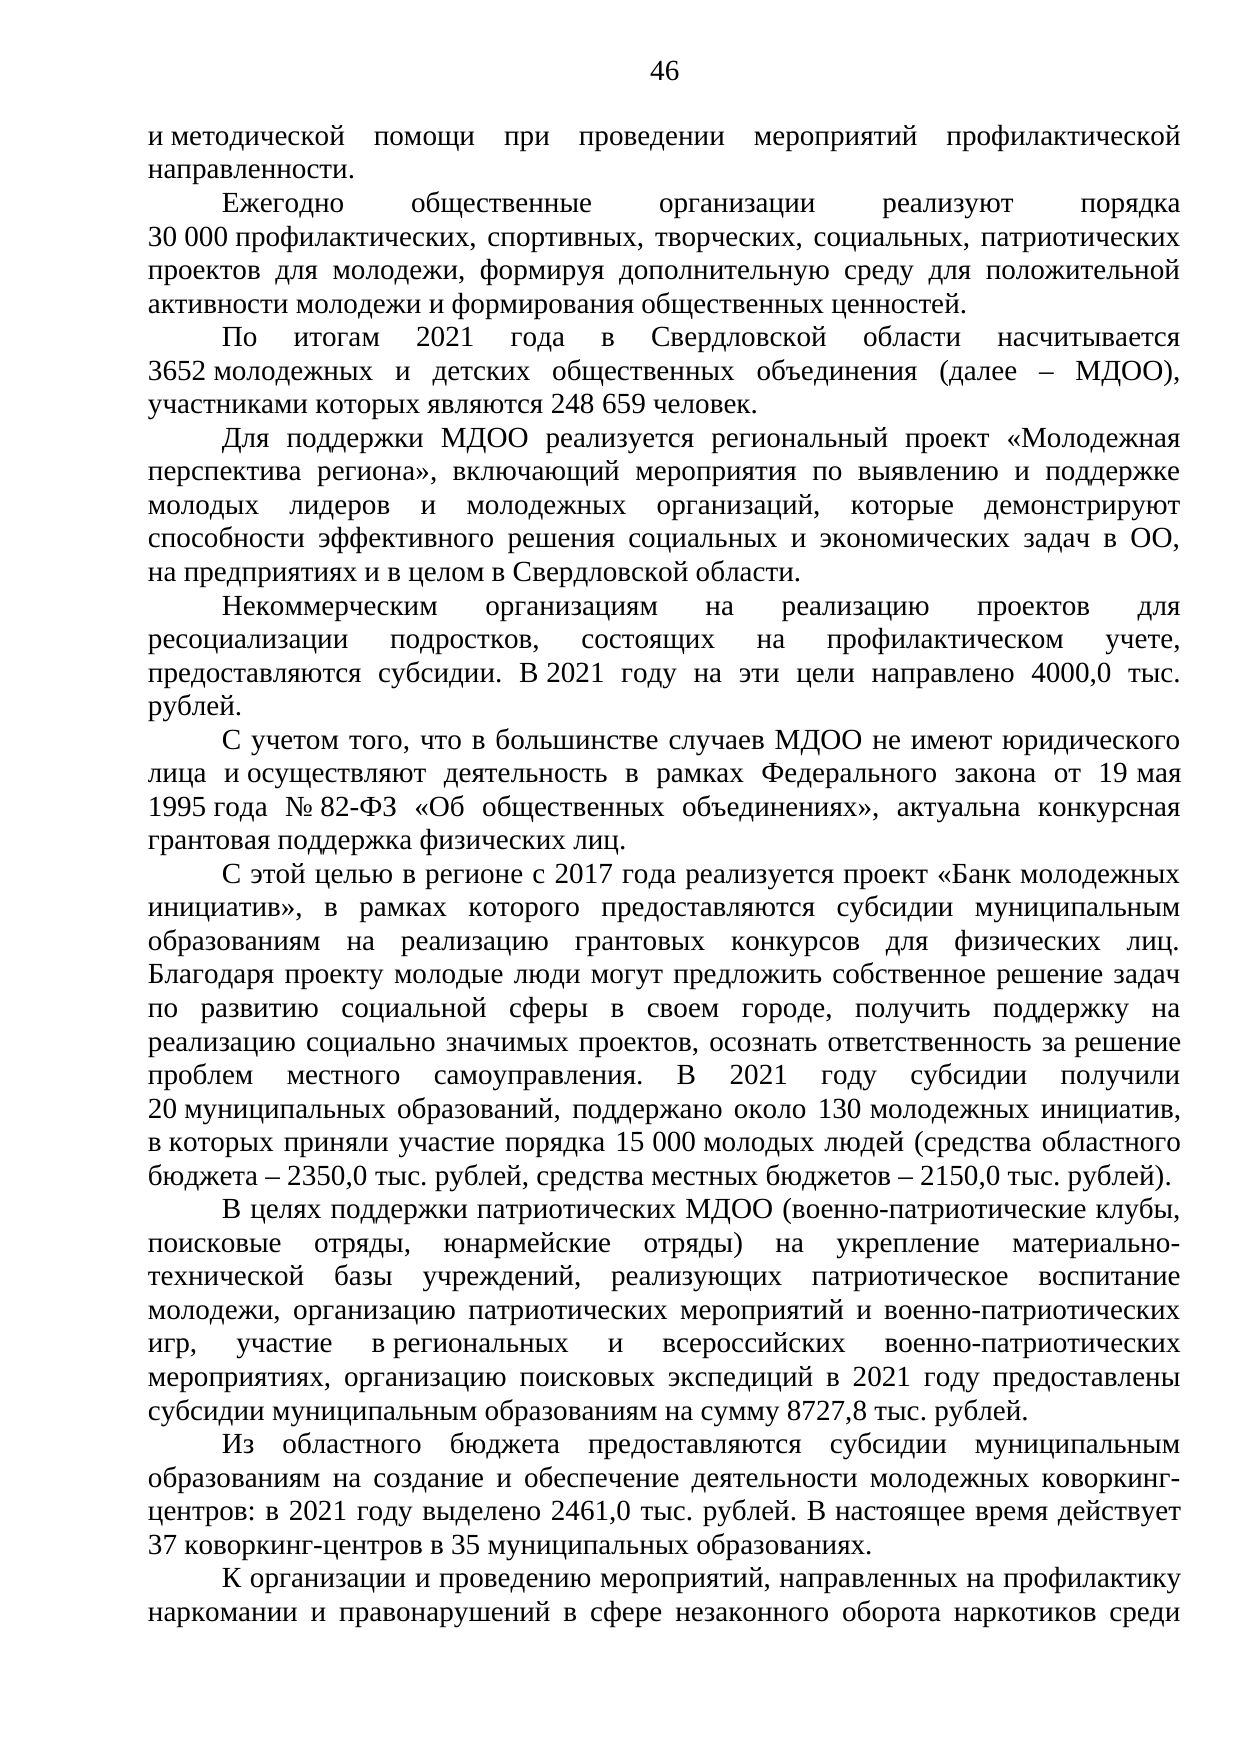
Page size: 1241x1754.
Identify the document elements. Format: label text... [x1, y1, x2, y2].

text и методической помощи при проведении мероприятий профилактической направленности. [148, 118, 1181, 185]
text В целях поддержки патриотических МДОО (военно-патриотические клубы, поисковые отряды, юнармейские отряды) на укрепление материально-технической базы учреждений, реализующих патриотическое воспитание молодежи, организацию патриотических мероприятий и военно-патриотических игр, участие в региональных и всероссийских военно-патриотических мероприятиях, организацию поисковых экспедиций в 2021 году предоставлены субсидии муниципальным образованиям на сумму 8727,8 тыс. рублей. [148, 1191, 1181, 1426]
text Для поддержки МДОО реализуется региональный проект «Молодежная перспектива региона», включающий мероприятия по выявлению и поддержке молодых лидеров и молодежных организаций, которые демонстрируют способности эффективного решения социальных и экономических задач в ОО, на предприятиях и в целом в Свердловской области. [148, 420, 1181, 588]
text Некоммерческим организациям на реализацию проектов для ресоциализации подростков, состоящих на профилактическом учете, предоставляются субсидии. В 2021 году на эти цели направлено 4000,0 тыс. рублей. [148, 588, 1181, 722]
text К организации и проведению мероприятий, направленных на профилактику наркомании и правонарушений в сфере незаконного оборота наркотиков среди [148, 1560, 1181, 1627]
text С учетом того, что в большинстве случаев МДОО не имеют юридического лица и осуществляют деятельность в рамках Федерального закона от 19 мая 1995 года № 82‑ФЗ «Об общественных объединениях», актуальна конкурсная грантовая поддержка физических лиц. [148, 722, 1181, 856]
text С этой целью в регионе с 2017 года реализуется проект «Банк молодежных инициатив», в рамках которого предоставляются субсидии муниципальным образованиям на реализацию грантовых конкурсов для физических лиц. Благодаря проекту молодые люди могут предложить собственное решение задач по развитию социальной сферы в своем городе, получить поддержку на реализацию социально значимых проектов, осознать ответственность за решение проблем местного самоуправления. В 2021 году субсидии получили 20 муниципальных образований, поддержано около 130 молодежных инициатив, в которых приняли участие порядка 15 000 молодых людей (средства областного бюджета – 2350,0 тыс. рублей, средства местных бюджетов – 2150,0 тыс. рублей). [148, 856, 1181, 1191]
text Ежегодно общественные организации реализуют порядка 30 000 профилактических, спортивных, творческих, социальных, патриотических проектов для молодежи, формируя дополнительную среду для положительной активности молодежи и формирования общественных ценностей. [148, 185, 1181, 319]
text Из областного бюджета предоставляются субсидии муниципальным образованиям на создание и обеспечение деятельности молодежных коворкинг-центров: в 2021 году выделено 2461,0 тыс. рублей. В настоящее время действует 37 коворкинг-центров в 35 муниципальных образованиях. [148, 1426, 1181, 1560]
text По итогам 2021 года в Свердловской области насчитывается 3652 молодежных и детских общественных объединения (далее – МДОО), участниками которых являются 248 659 человек. [148, 319, 1181, 420]
